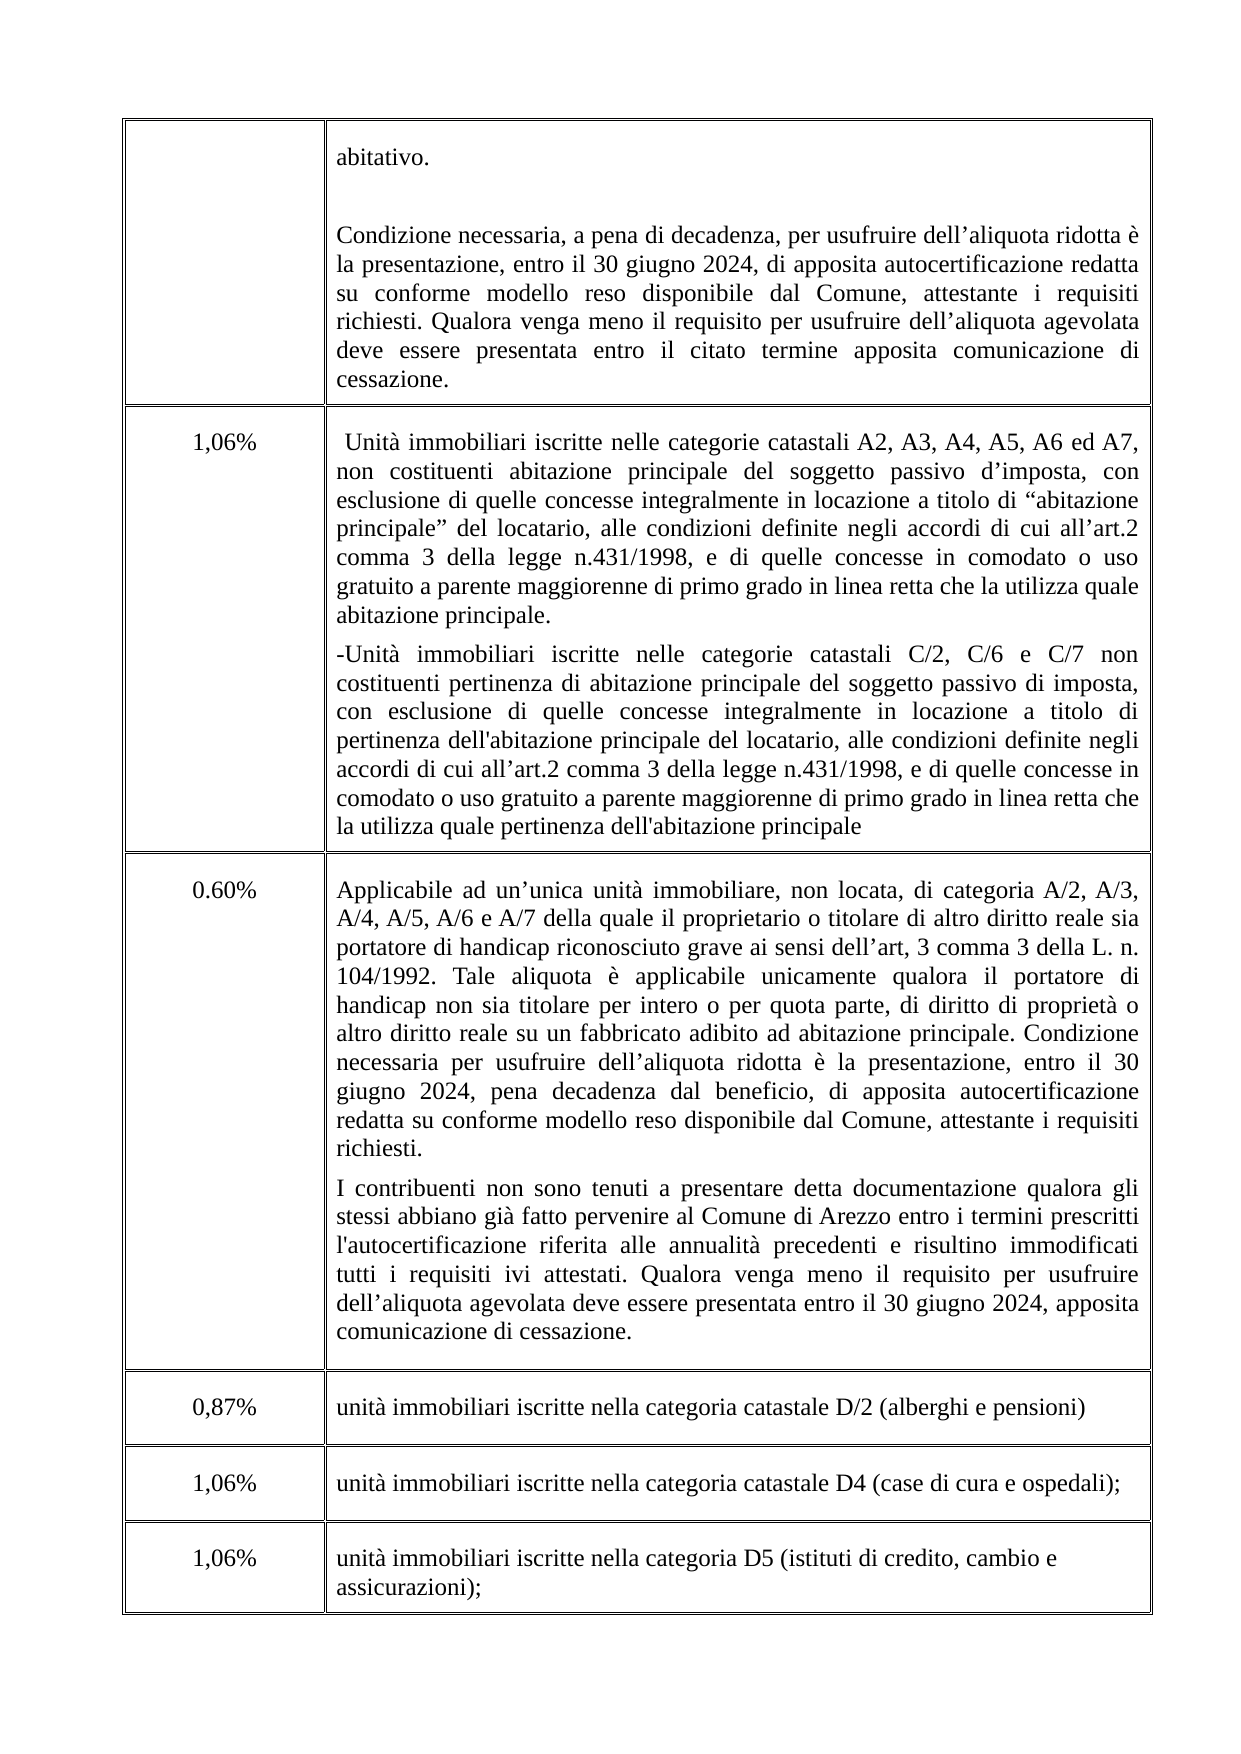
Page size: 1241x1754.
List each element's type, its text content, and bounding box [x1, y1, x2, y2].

table_cell unità immobiliari iscritte nella categoria catastale D4 (case di cura e ospedali); [327, 1447, 1150, 1520]
table_cell 0,87% [126, 1372, 324, 1444]
table_cell unità immobiliari iscritte nella categoria catastale D/2 (alberghi e pensioni) [327, 1372, 1150, 1444]
table_cell 1,06% [126, 1447, 324, 1520]
table_cell 0,60% [126, 854, 324, 1368]
table_cell Unità immobiliari iscritte nelle categorie catastali A2, A3, A4, A5, A6 ed A7, non costituenti abitazione principale del soggetto passivo d’imposta, con esclusione di quelle concesse integralmente in locazione a titolo di “abitazione principale” del locatario, alle condizioni definite negli accordi di cui all’art.2 comma 3 della legge n.431/1998, e di quelle concesse in comodato o uso gratuito a parente maggiorenne di primo grado in linea retta che la utilizza quale abitazione principale. -Unità immobiliari iscritte nelle categorie catastali C/2, C/6 e C/7 non costituenti pertinenza di abitazione principale del soggetto passivo di imposta, con esclusione di quelle concesse integralmente in locazione a titolo di pertinenza dell'abitazione principale del locatario, alle condizioni definite negli accordi di cui all’art.2 comma 3 della legge n.431/1998, e di quelle concesse in comodato o uso gratuito a parente maggiorenne di primo grado in linea retta che la utilizza quale pertinenza dell'abitazione principale [327, 407, 1150, 851]
table_cell 1,06% [126, 407, 324, 851]
table_cell 1,06% [126, 1523, 324, 1612]
table_cell Applicabile ad un’unica unità immobiliare, non locata, di categoria A/2, A/3, A/4, A/5, A/6 e A/7 della quale il proprietario o titolare di altro diritto reale sia portatore di handicap riconosciuto grave ai sensi dell’art, 3 comma 3 della L. n. 104/1992. Tale aliquota è applicabile unicamente qualora il portatore di handicap non sia titolare per intero o per quota parte, di diritto di proprietà o altro diritto reale su un fabbricato adibito ad abitazione principale. Condizione necessaria per usufruire dell’aliquota ridotta è la presentazione, entro il 30 giugno 2024, pena decadenza dal beneficio, di apposita autocertificazione redatta su conforme modello reso disponibile dal Comune, attestante i requisiti richiesti. I contribuenti non sono tenuti a presentare detta documentazione qualora gli stessi abbiano già fatto pervenire al Comune di Arezzo entro i termini prescritti l'autocertificazione riferita alle annualità precedenti e risultino immodificati tutti i requisiti ivi attestati. Qualora venga meno il requisito per usufruire dell’aliquota agevolata deve essere presentata entro il 30 giugno 2024, apposita comunicazione di cessazione. [327, 854, 1150, 1368]
table_cell abitativo. Condizione necessaria, a pena di decadenza, per usufruire dell’aliquota ridotta è la presentazione, entro il 30 giugno 2024, di apposita autocertificazione redatta su conforme modello reso disponibile dal Comune, attestante i requisiti richiesti. Qualora venga meno il requisito per usufruire dell’aliquota agevolata deve essere presentata entro il citato termine apposita comunicazione di cessazione. [327, 121, 1150, 403]
table_cell [126, 121, 324, 403]
table_cell unità immobiliari iscritte nella categoria D5 (istituti di credito, cambio e assicurazioni); [327, 1523, 1150, 1612]
